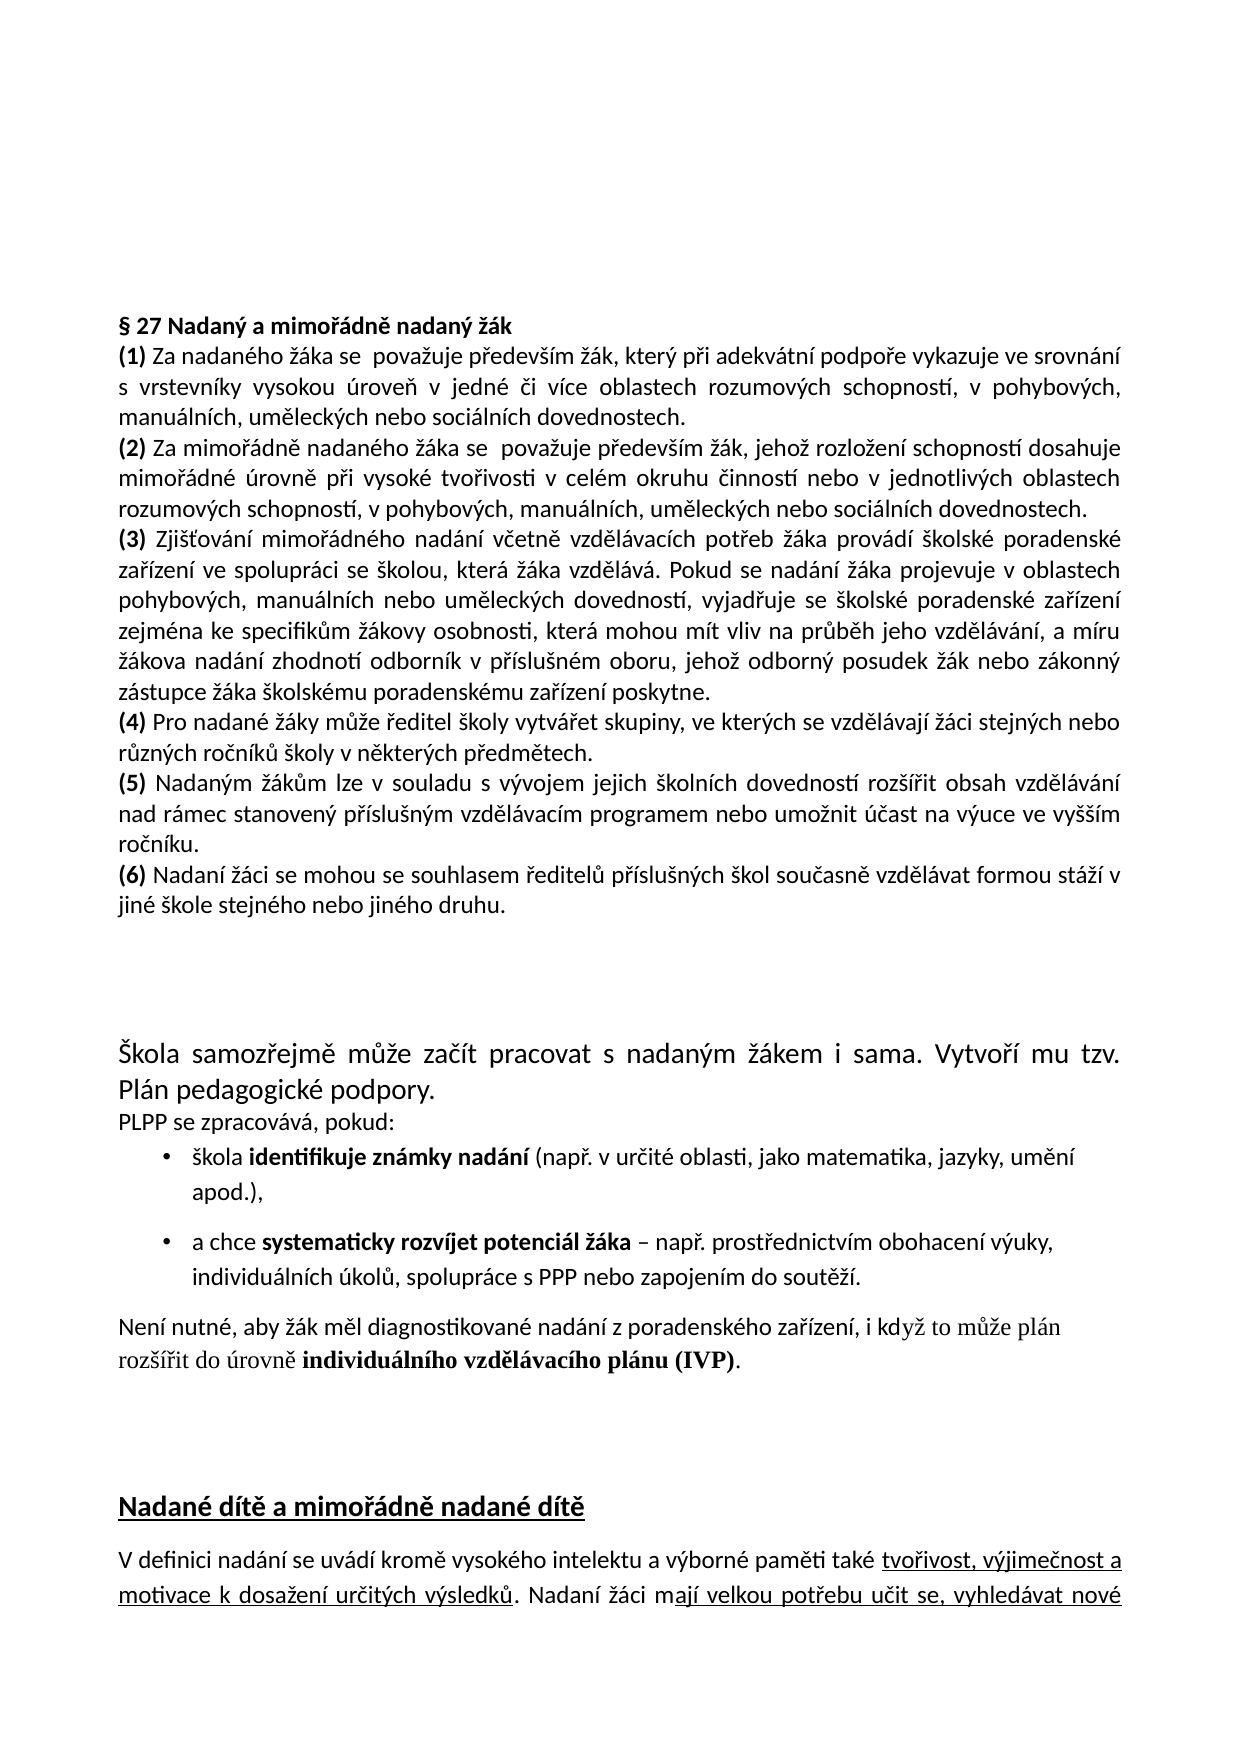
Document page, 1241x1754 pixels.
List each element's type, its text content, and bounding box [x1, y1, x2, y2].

text Nadané dítě a mimořádně nadané dítě [118, 1488, 1122, 1524]
list a chce systematicky rozvíjet potenciál žáka – např. prostřednictvím obohacení výuky, individuálních úkolů, spolupráce s PPP nebo zapojením do soutěží. [162, 1226, 1122, 1292]
text (5) Nadaným žákům lze v souladu s vývojem jejich školních dovedností rozšířit obsah vzdělávání nad rámec stanovený příslušným vzdělávacím programem nebo umožnit účast na výuce ve vyšším ročníku. [118, 768, 1122, 859]
text Není nutné, aby žák měl diagnostikované nadání z poradenského zařízení, i když to může plán rozšířit do úrovně individuálního vzdělávacího plánu (IVP). [118, 1311, 1122, 1374]
text Škola samozřejmě může začít pracovat s nadaným žákem i sama. Vytvoří mu tzv. Plán pedagogické podpory. [118, 1035, 1122, 1106]
text V definici nadání se uvádí kromě vysokého intelektu a výborné paměti také tvořivost, výjimečnost a motivace k dosažení určitých výsledků. Nadaní žáci mají velkou potřebu učit se, vyhledávat nové [118, 1544, 1122, 1609]
text (3) Zjišťování mimořádného nadání včetně vzdělávacích potřeb žáka provádí školské poradenské zařízení ve spolupráci se školou, která žáka vzdělává. Pokud se nadání žáka projevuje v oblastech pohybových, manuálních nebo uměleckých dovedností, vyjadřuje se školské poradenské zařízení zejména ke specifikům žákovy osobnosti, která mohou mít vliv na průběh jeho vzdělávání, a míru žákova nadání zhodnotí odborník v příslušném oboru, jehož odborný posudek žák nebo zákonný zástupce žáka školskému poradenskému zařízení poskytne. [118, 523, 1122, 707]
text PLPP se zpracovává, pokud: [118, 1106, 1122, 1137]
list škola identifikuje známky nadání (např. v určité oblasti, jako matematika, jazyky, umění apod.), [162, 1141, 1122, 1207]
text (1) Za nadaného žáka se považuje především žák, který při adekvátní podpoře vykazuje ve srovnání s vrstevníky vysokou úroveň v jedné či více oblastech rozumových schopností, v pohybových, manuálních, uměleckých nebo sociálních dovednostech. [118, 340, 1122, 432]
text (2) Za mimořádně nadaného žáka se považuje především žák, jehož rozložení schopností dosahuje mimořádné úrovně při vysoké tvořivosti v celém okruhu činností nebo v jednotlivých oblastech rozumových schopností, v pohybových, manuálních, uměleckých nebo sociálních dovednostech. [118, 432, 1122, 523]
text § 27 Nadaný a mimořádně nadaný žák [118, 310, 1122, 340]
text (4) Pro nadané žáky může ředitel školy vytvářet skupiny, ve kterých se vzdělávají žáci stejných nebo různých ročníků školy v některých předmětech. [118, 707, 1122, 768]
text (6) Nadaní žáci se mohou se souhlasem ředitelů příslušných škol současně vzdělávat formou stáží v jiné škole stejného nebo jiného druhu. [118, 859, 1122, 920]
